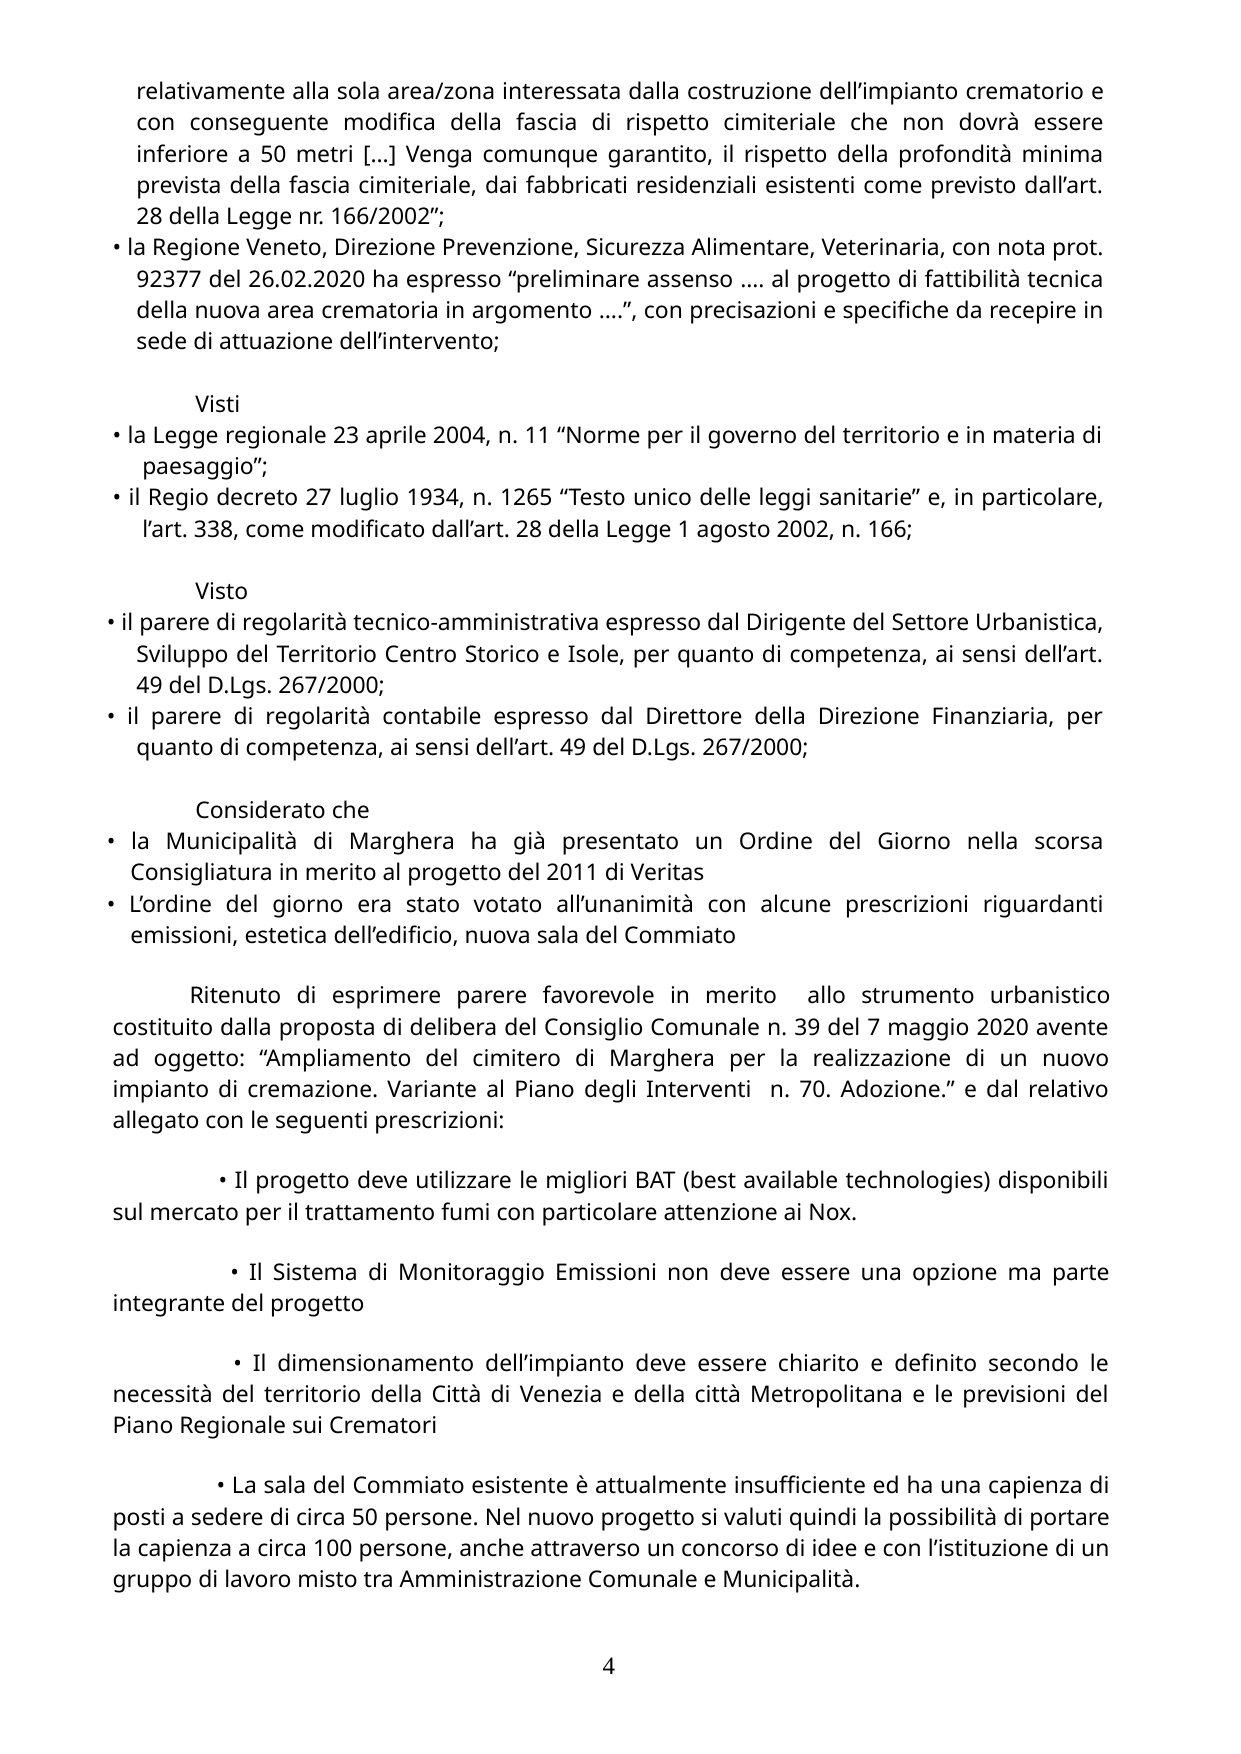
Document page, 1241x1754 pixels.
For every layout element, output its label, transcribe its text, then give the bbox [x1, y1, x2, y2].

text Visti [112, 387, 1105, 419]
text • la Municipalità di Marghera ha già presentato un Ordine del Giorno nella scorsa Consigliatura in merito al progetto del 2011 di Veritas [107, 825, 1105, 887]
text • la Legge regionale 23 aprile 2004, n. 11 “Norme per il governo del territorio e in materia di paesaggio”; [112, 419, 1105, 481]
text • L’ordine del giorno era stato votato all’unanimità con alcune prescrizioni riguardanti emissioni, estetica dell’edificio, nuova sala del Commiato [107, 887, 1105, 950]
text • il parere di regolarità contabile espresso dal Direttore della Direzione Finanziaria, per quanto di competenza, ai sensi dell’art. 49 del D.Lgs. 267/2000; [107, 700, 1105, 762]
text • il parere di regolarità tecnico-amministrativa espresso dal Dirigente del Settore Urbanistica, Sviluppo del Territorio Centro Storico e Isole, per quanto di competenza, ai sensi dell’art. 49 del D.Lgs. 267/2000; [107, 606, 1105, 700]
text • Il Sistema di Monitoraggio Emissioni non deve essere una opzione ma parte integrante del progetto [112, 1255, 1111, 1318]
text relativamente alla sola area/zona interessata dalla costruzione dell’impianto crematorio e con conseguente modifica della fascia di rispetto cimiteriale che non dovrà essere inferiore a 50 metri […] Venga comunque garantito, il rispetto della profondità minima prevista della fascia cimiteriale, dai fabbricati residenziali esistenti come previsto dall’art. 28 della Legge nr. 166/2002”; [112, 75, 1105, 231]
text • Il progetto deve utilizzare le migliori BAT (best available technologies) disponibili sul mercato per il trattamento fumi con particolare attenzione ai Nox. [112, 1164, 1111, 1227]
text Visto [112, 575, 1105, 606]
text Considerato che [112, 794, 1105, 825]
text • La sala del Commiato esistente è attualmente insufficiente ed ha una capienza di posti a sedere di circa 50 persone. Nel nuovo progetto si valuti quindi la possibilità di portare la capienza a circa 100 persone, anche attraverso un concorso di idee e con l’istituzione di un gruppo di lavoro misto tra Amministrazione Comunale e Municipalità. [112, 1469, 1111, 1594]
text • il Regio decreto 27 luglio 1934, n. 1265 “Testo unico delle leggi sanitarie” e, in particolare, l’art. 338, come modificato dall’art. 28 della Legge 1 agosto 2002, n. 166; [112, 481, 1105, 544]
text • la Regione Veneto, Direzione Prevenzione, Sicurezza Alimentare, Veterinaria, con nota prot. 92377 del 26.02.2020 ha espresso “preliminare assenso …. al progetto di fattibilità tecnica della nuova area crematoria in argomento ….”, con precisazioni e specifiche da recepire in sede di attuazione dell’intervento; [112, 231, 1105, 356]
text • Il dimensionamento dell’impianto deve essere chiarito e definito secondo le necessità del territorio della Città di Venezia e della città Metropolitana e le previsioni del Piano Regionale sui Crematori [112, 1347, 1111, 1440]
text Ritenuto di esprimere parere favorevole in merito allo strumento urbanistico costituito dalla proposta di delibera del Consiglio Comunale n. 39 del 7 maggio 2020 avente ad oggetto: “Ampliamento del cimitero di Marghera per la realizzazione di un nuovo impianto di cremazione. Variante al Piano degli Interventi n. 70. Adozione.” e dal relativo allegato con le seguenti prescrizioni: [112, 979, 1111, 1135]
